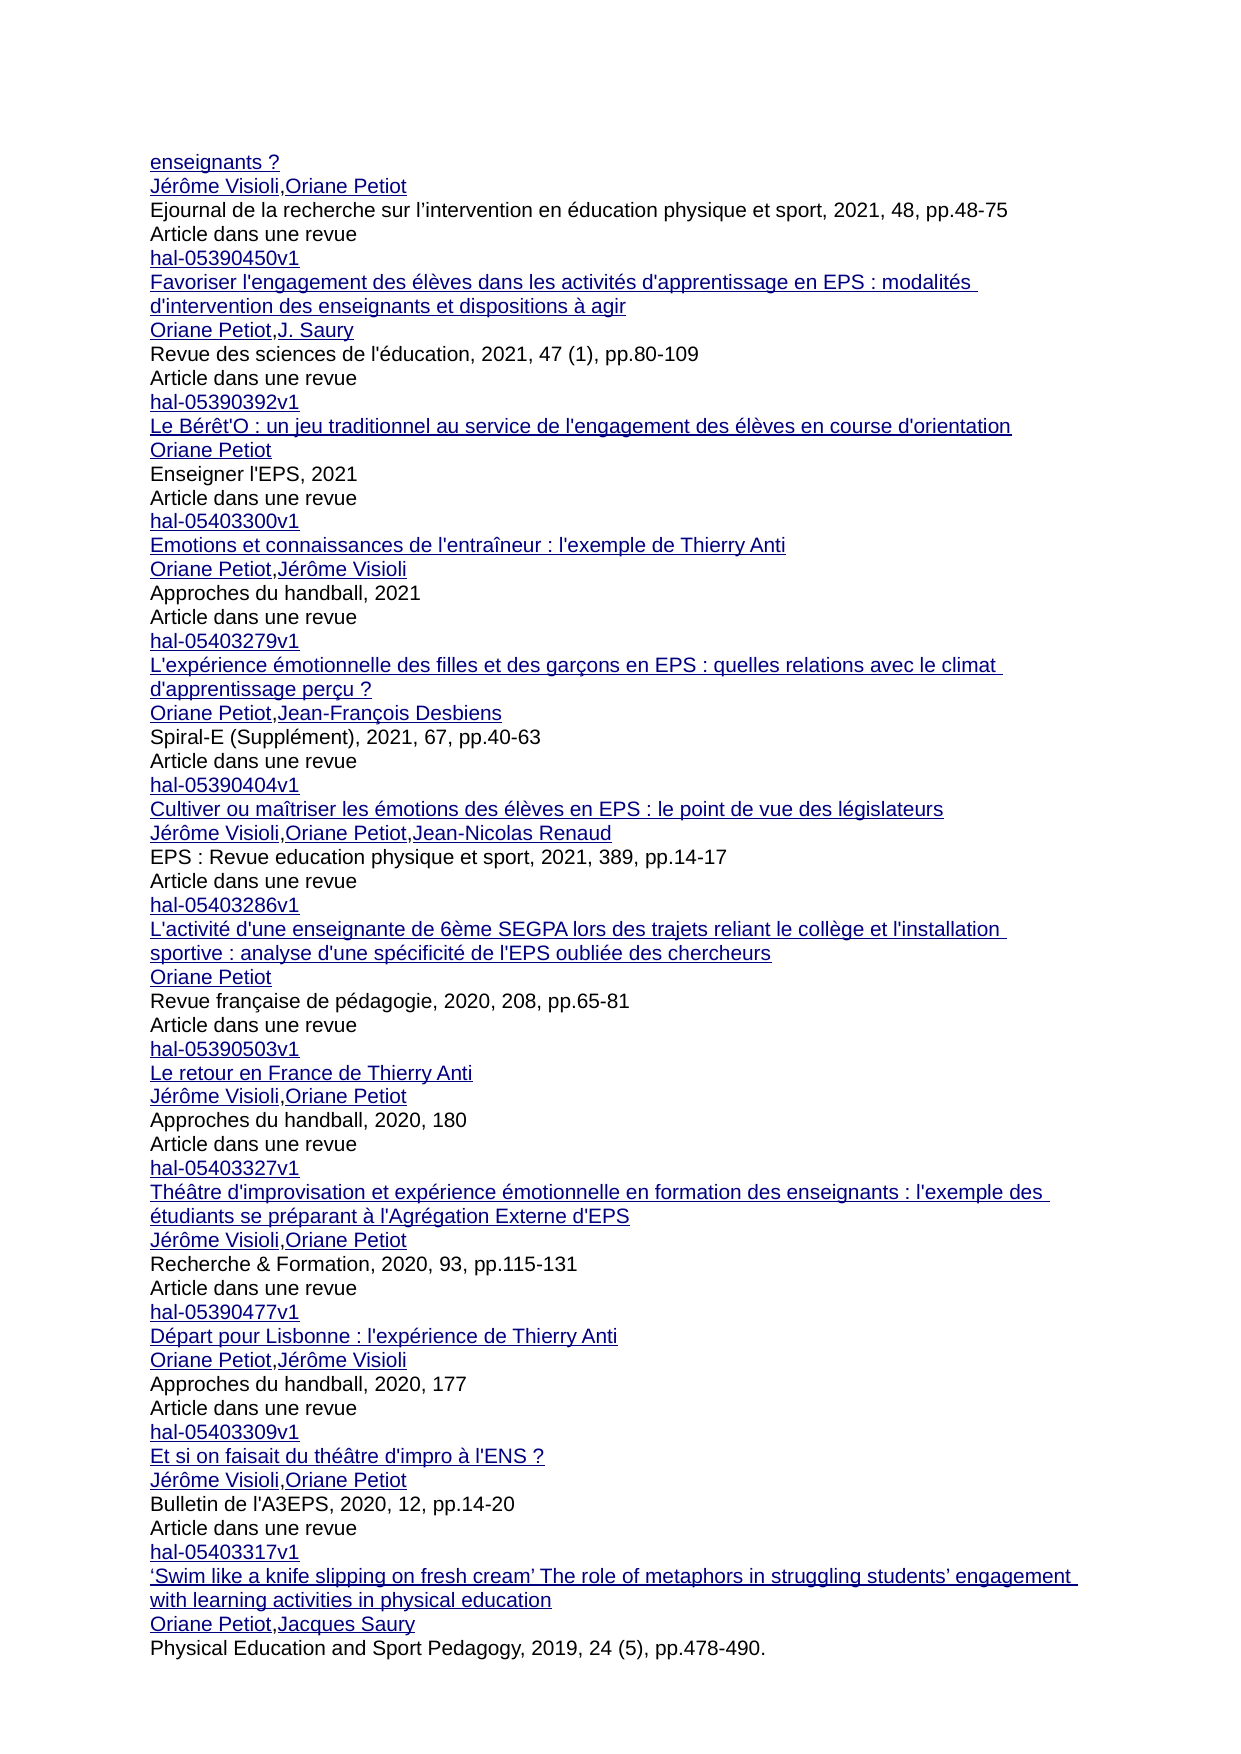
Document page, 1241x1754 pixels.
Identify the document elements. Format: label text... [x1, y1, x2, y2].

table_cell Le Bérêt'O : un jeu traditionnel au service de l'engagement des élèves en course d'orientation Oriane Petiot Enseigner l'EPS, 2021 Article dans une revue hal-05403300v1 [150, 414, 1090, 533]
table_cell ‘Swim like a knife slipping on fresh cream’ The role of metaphors in struggling students’ engagement with learning activities in physical education Oriane Petiot,Jacques Saury Physical Education and Sport Pedagogy, 2019, 24 (5), pp.478-490. [150, 1564, 1090, 1659]
table_cell enseignants ? Jérôme Visioli,Oriane Petiot Ejournal de la recherche sur l’intervention en éducation physique et sport, 2021, 48, pp.48-75 Article dans une revue hal-05390450v1 [150, 150, 1090, 270]
table_cell L'expérience émotionnelle des filles et des garçons en EPS : quelles relations avec le climat d'apprentissage perçu ? Oriane Petiot,Jean-François Desbiens Spiral-E (Supplément), 2021, 67, pp.40-63 Article dans une revue hal-05390404v1 [150, 653, 1090, 797]
table_cell Départ pour Lisbonne : l'expérience de Thierry Anti Oriane Petiot,Jérôme Visioli Approches du handball, 2020, 177 Article dans une revue hal-05403309v1 [150, 1324, 1090, 1444]
table_cell Le retour en France de Thierry Anti Jérôme Visioli,Oriane Petiot Approches du handball, 2020, 180 Article dans une revue hal-05403327v1 [150, 1060, 1090, 1180]
table_cell Et si on faisait du théâtre d'impro à l'ENS ? Jérôme Visioli,Oriane Petiot Bulletin de l'A3EPS, 2020, 12, pp.14-20 Article dans une revue hal-05403317v1 [150, 1444, 1090, 1563]
table_cell Emotions et connaissances de l'entraîneur : l'exemple de Thierry Anti Oriane Petiot,Jérôme Visioli Approches du handball, 2021 Article dans une revue hal-05403279v1 [150, 533, 1090, 653]
table_cell Favoriser l'engagement des élèves dans les activités d'apprentissage en EPS : modalités d'intervention des enseignants et dispositions à agir Oriane Petiot,J. Saury Revue des sciences de l'éducation, 2021, 47 (1), pp.80-109 Article dans une revue hal-05390392v1 [150, 270, 1090, 413]
table_cell Cultiver ou maîtriser les émotions des élèves en EPS : le point de vue des législateurs Jérôme Visioli,Oriane Petiot,Jean-Nicolas Renaud EPS : Revue education physique et sport, 2021, 389, pp.14-17 Article dans une revue hal-05403286v1 [150, 797, 1090, 917]
table_cell L'activité d'une enseignante de 6ème SEGPA lors des trajets reliant le collège et l'installation sportive : analyse d'une spécificité de l'EPS oubliée des chercheurs Oriane Petiot Revue française de pédagogie, 2020, 208, pp.65-81 Article dans une revue hal-05390503v1 [150, 917, 1090, 1060]
table_cell Théâtre d'improvisation et expérience émotionnelle en formation des enseignants : l'exemple des étudiants se préparant à l'Agrégation Externe d'EPS Jérôme Visioli,Oriane Petiot Recherche & Formation, 2020, 93, pp.115-131 Article dans une revue hal-05390477v1 [150, 1180, 1090, 1324]
